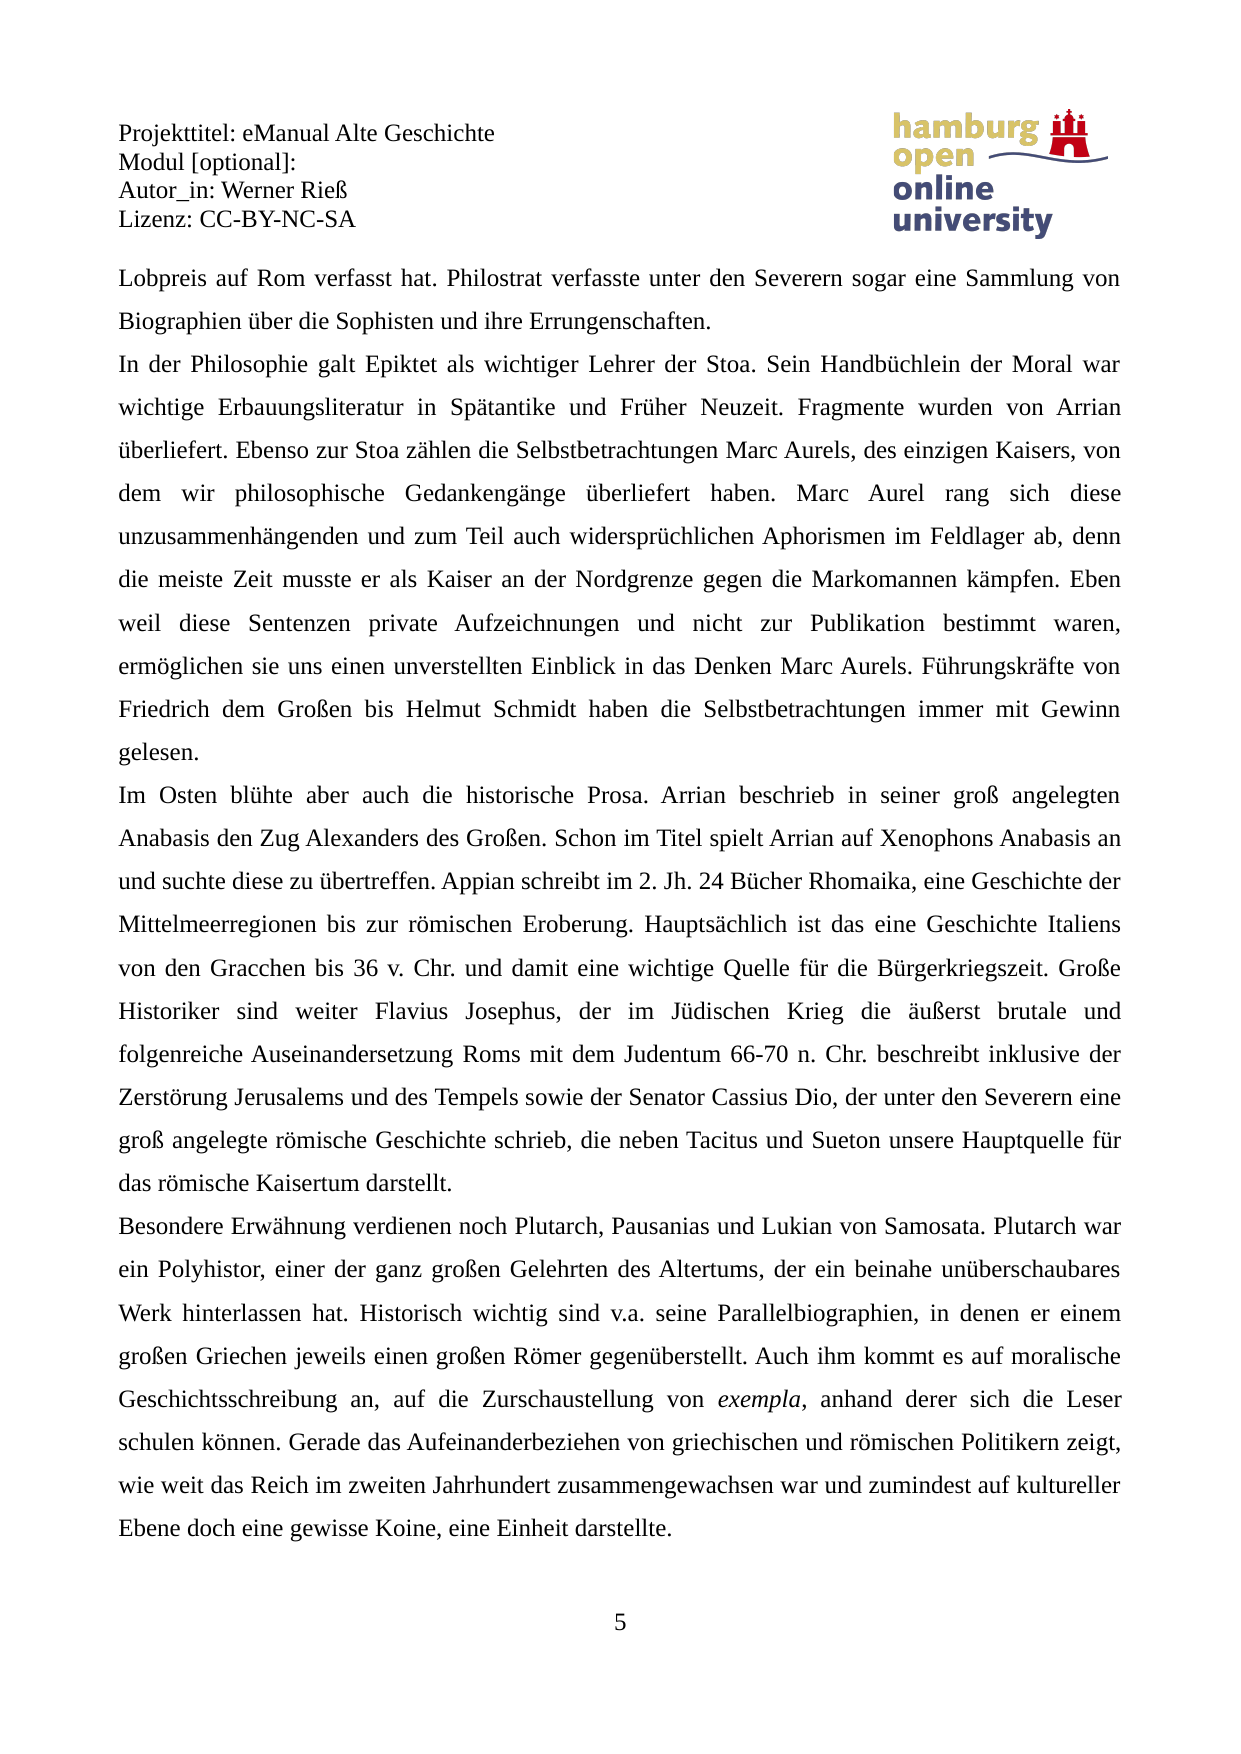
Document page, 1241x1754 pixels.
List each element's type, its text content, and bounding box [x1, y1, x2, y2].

text Lobpreis auf Rom verfasst hat. Philostrat verfasste unter den Severern sogar eine Sammlung von Biographien über die Sophisten und ihre Errungenschaften. [118, 263, 1122, 334]
text Besondere Erwähnung verdienen noch Plutarch, Pausanias und Lukian von Samosata. Plutarch war ein Polyhistor, einer der ganz großen Gelehrten des Altertums, der ein beinahe unüberschaubares Werk hinterlassen hat. Historisch wichtig sind v.a. seine Parallelbiographien, in denen er einem großen Griechen jeweils einen großen Römer gegenüberstellt. Auch ihm kommt es auf moralische Geschichtsschreibung an, auf die Zurschaustellung von exempla, anhand derer sich die Leser schulen können. Gerade das Aufeinanderbeziehen von griechischen und römischen Politikern zeigt, wie weit das Reich im zweiten Jahrhundert zusammengewachsen war und zumindest auf kultureller Ebene doch eine gewisse Koine, eine Einheit darstellte. [118, 1211, 1122, 1542]
text In der Philosophie galt Epiktet als wichtiger Lehrer der Stoa. Sein Handbüchlein der Moral war wichtige Erbauungsliteratur in Spätantike und Früher Neuzeit. Fragmente wurden von Arrian überliefert. Ebenso zur Stoa zählen die Selbstbetrachtungen Marc Aurels, des einzigen Kaisers, von dem wir philosophische Gedankengänge überliefert haben. Marc Aurel rang sich diese unzusammenhängenden und zum Teil auch widersprüchlichen Aphorismen im Feldlager ab, denn die meiste Zeit musste er als Kaiser an der Nordgrenze gegen die Markomannen kämpfen. Eben weil diese Sentenzen private Aufzeichnungen und nicht zur Publikation bestimmt waren, ermöglichen sie uns einen unverstellten Einblick in das Denken Marc Aurels. Führungskräfte von Friedrich dem Großen bis Helmut Schmidt haben die Selbstbetrachtungen immer mit Gewinn gelesen. [118, 349, 1122, 766]
picture [893, 109, 1108, 239]
text Im Osten blühte aber auch die historische Prosa. Arrian beschrieb in seiner groß angelegten Anabasis den Zug Alexanders des Großen. Schon im Titel spielt Arrian auf Xenophons Anabasis an und suchte diese zu übertreffen. Appian schreibt im 2. Jh. 24 Bücher Rhomaika, eine Geschichte der Mittelmeerregionen bis zur römischen Eroberung. Hauptsächlich ist das eine Geschichte Italiens von den Gracchen bis 36 v. Chr. und damit eine wichtige Quelle für die Bürgerkriegszeit. Große Historiker sind weiter Flavius Josephus, der im Jüdischen Krieg die äußerst brutale und folgenreiche Auseinandersetzung Roms mit dem Judentum 66-70 n. Chr. beschreibt inklusive der Zerstörung Jerusalems und des Tempels sowie der Senator Cassius Dio, der unter den Severern eine groß angelegte römische Geschichte schrieb, die neben Tacitus und Sueton unsere Hauptquelle für das römische Kaisertum darstellt. [118, 780, 1122, 1197]
